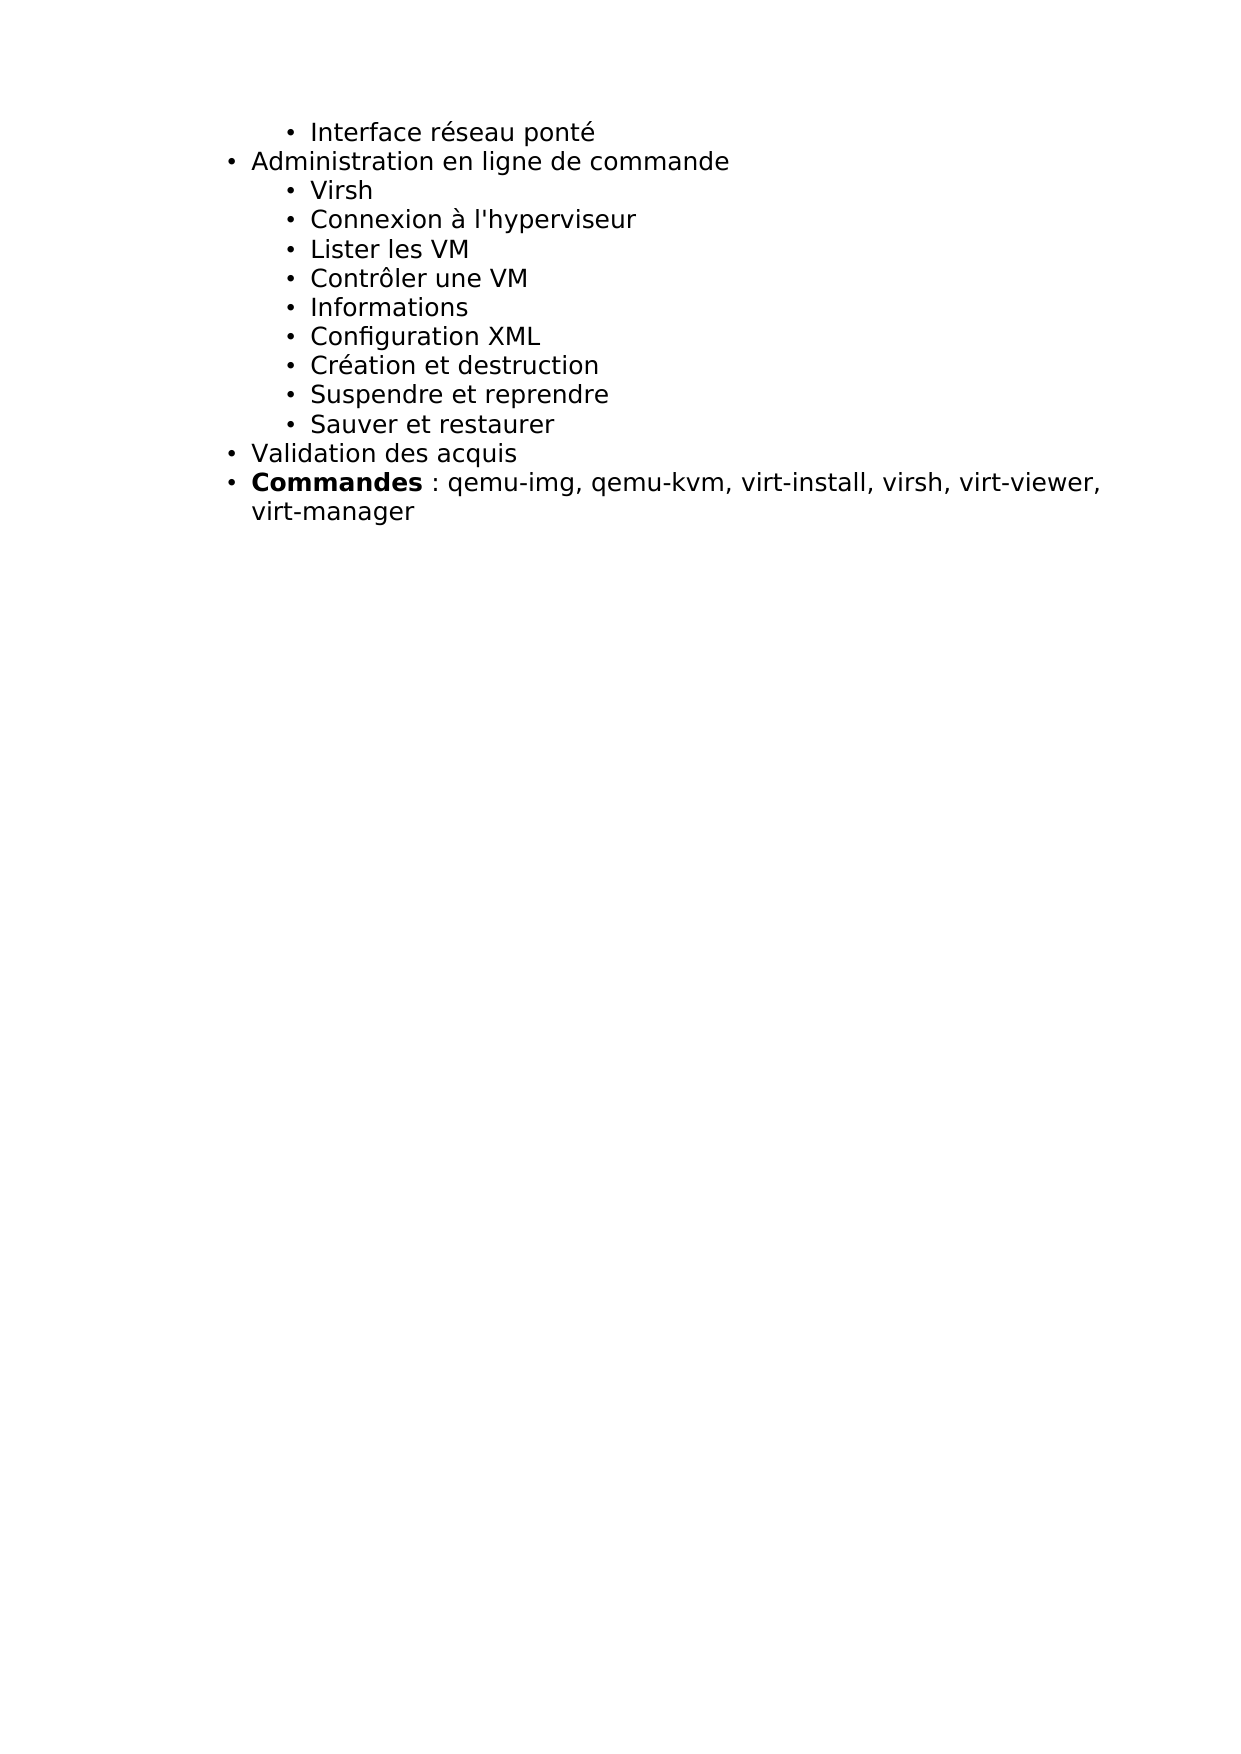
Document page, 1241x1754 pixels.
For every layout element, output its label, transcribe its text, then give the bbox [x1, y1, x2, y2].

list Création et destruction [295, 351, 1122, 381]
list Virsh [295, 176, 1122, 206]
list Suspendre et reprendre [295, 381, 1122, 410]
list Lister les VM [295, 235, 1122, 264]
list Commandes : qemu-img, qemu-kvm, virt-install, virsh, virt-viewer, virt-manager [236, 468, 1122, 526]
list Configuration XML [295, 322, 1122, 351]
list Administration en ligne de commande [236, 147, 1122, 176]
list Sauver et restaurer [295, 410, 1122, 439]
list Connexion à l'hyperviseur [295, 206, 1122, 235]
list Validation des acquis [236, 439, 1122, 468]
list Contrôler une VM [295, 264, 1122, 293]
list Informations [295, 293, 1122, 322]
list Interface réseau ponté [295, 118, 1122, 147]
